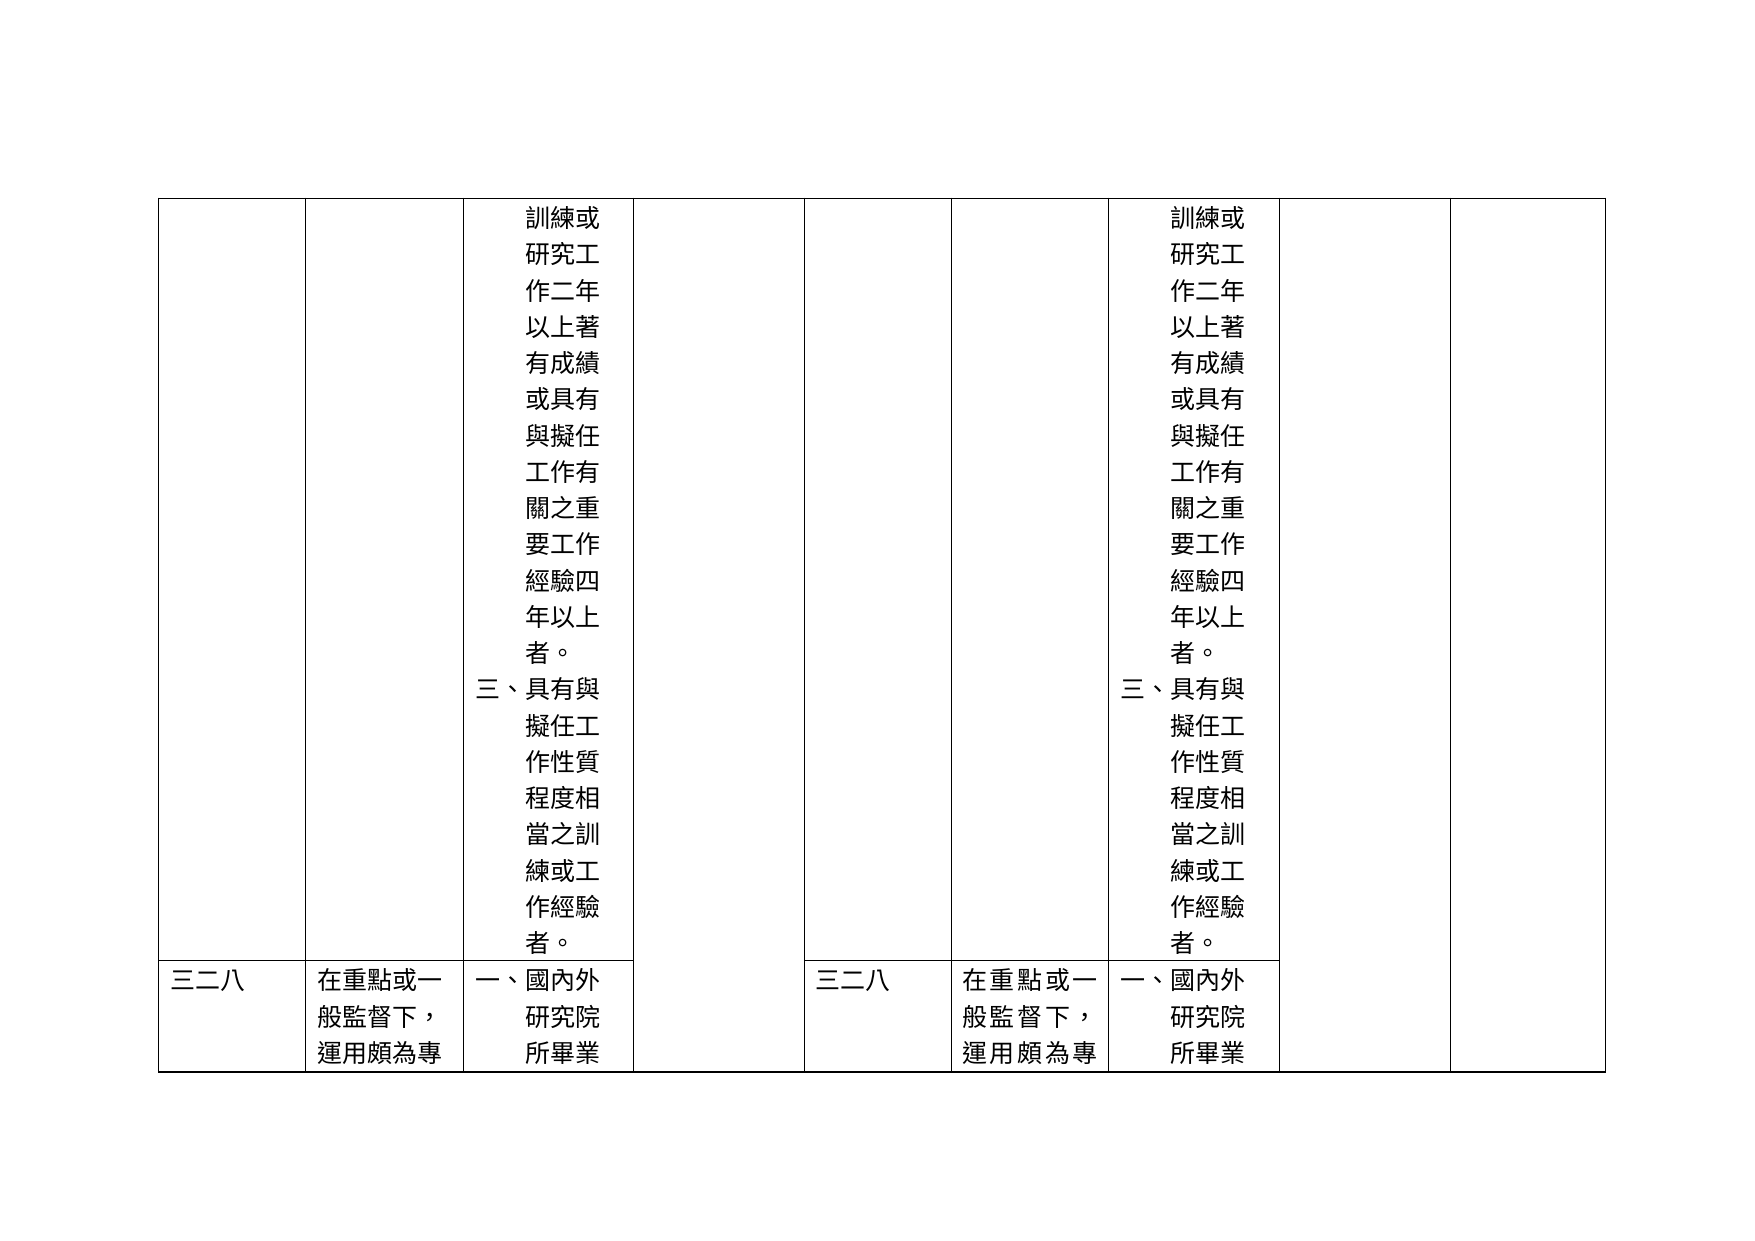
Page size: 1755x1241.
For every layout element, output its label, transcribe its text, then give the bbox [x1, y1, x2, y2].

table_cell 一、國內外研究院所畢業 [464, 961, 633, 1071]
table_cell [634, 199, 804, 1071]
table_cell [306, 199, 463, 960]
table_cell [1451, 199, 1605, 1071]
table_cell [805, 199, 951, 960]
table_cell [952, 199, 1108, 960]
table_cell 一、國內外研究院所畢業 [1109, 961, 1279, 1071]
table_cell [1280, 199, 1450, 1071]
table_cell [159, 199, 305, 960]
table_cell 訓練或研究工作二年以上著有成績或具有與擬任工作有關之重要工作經驗四年以上者。 三、具有與擬任工作性質程度相當之訓練或工作經驗者。 [464, 199, 633, 960]
table_cell 在重點或一般監督下，運用頗為專 [952, 961, 1108, 1071]
table_cell 在重點或一般監督下，運用頗為專 [306, 961, 463, 1071]
table_cell 三二八 [159, 961, 305, 1071]
table_cell 訓練或研究工作二年以上著有成績或具有與擬任工作有關之重要工作經驗四年以上者。 三、具有與擬任工作性質程度相當之訓練或工作經驗者。 [1109, 199, 1279, 960]
table_cell 三二八 [805, 961, 951, 1071]
